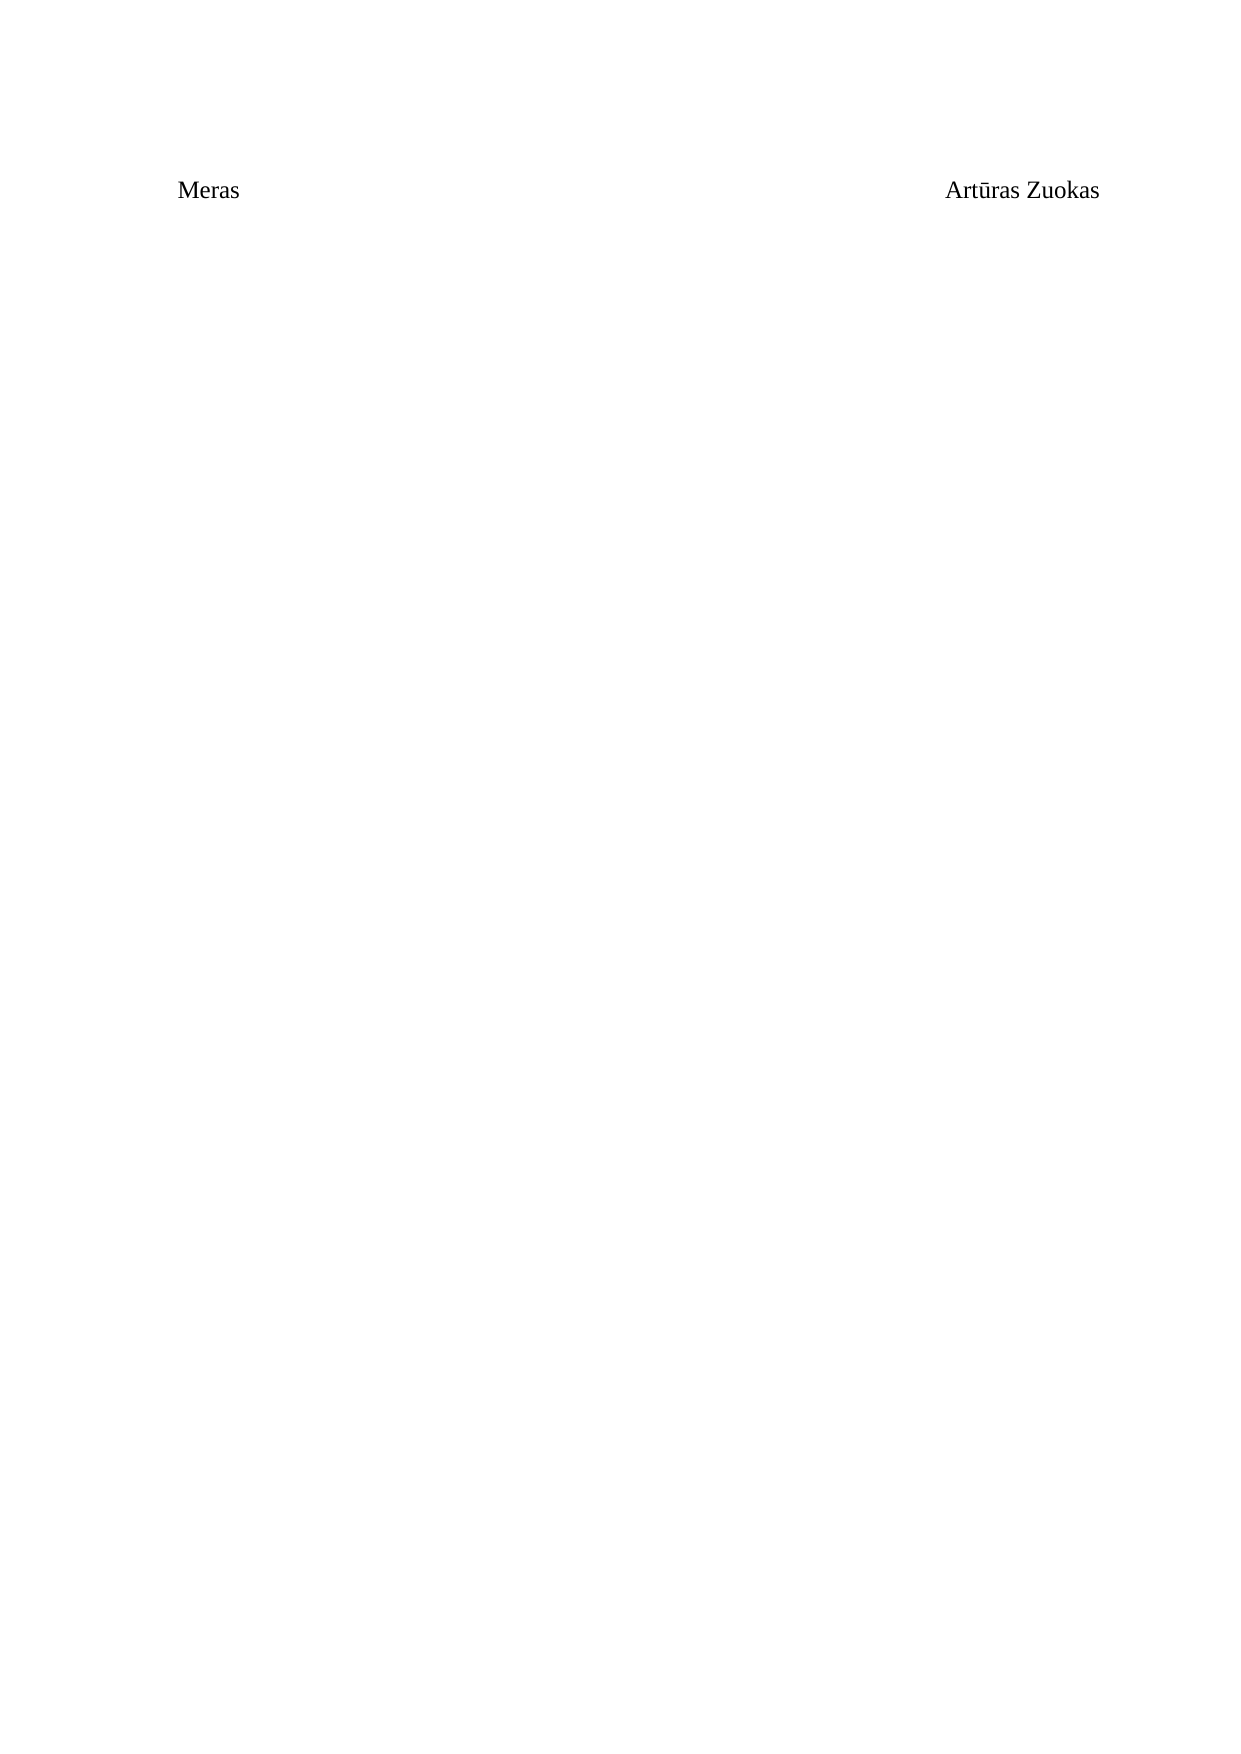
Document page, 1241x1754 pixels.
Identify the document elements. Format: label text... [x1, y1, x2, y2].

text Meras Artūras Zuokas [177, 176, 1181, 204]
